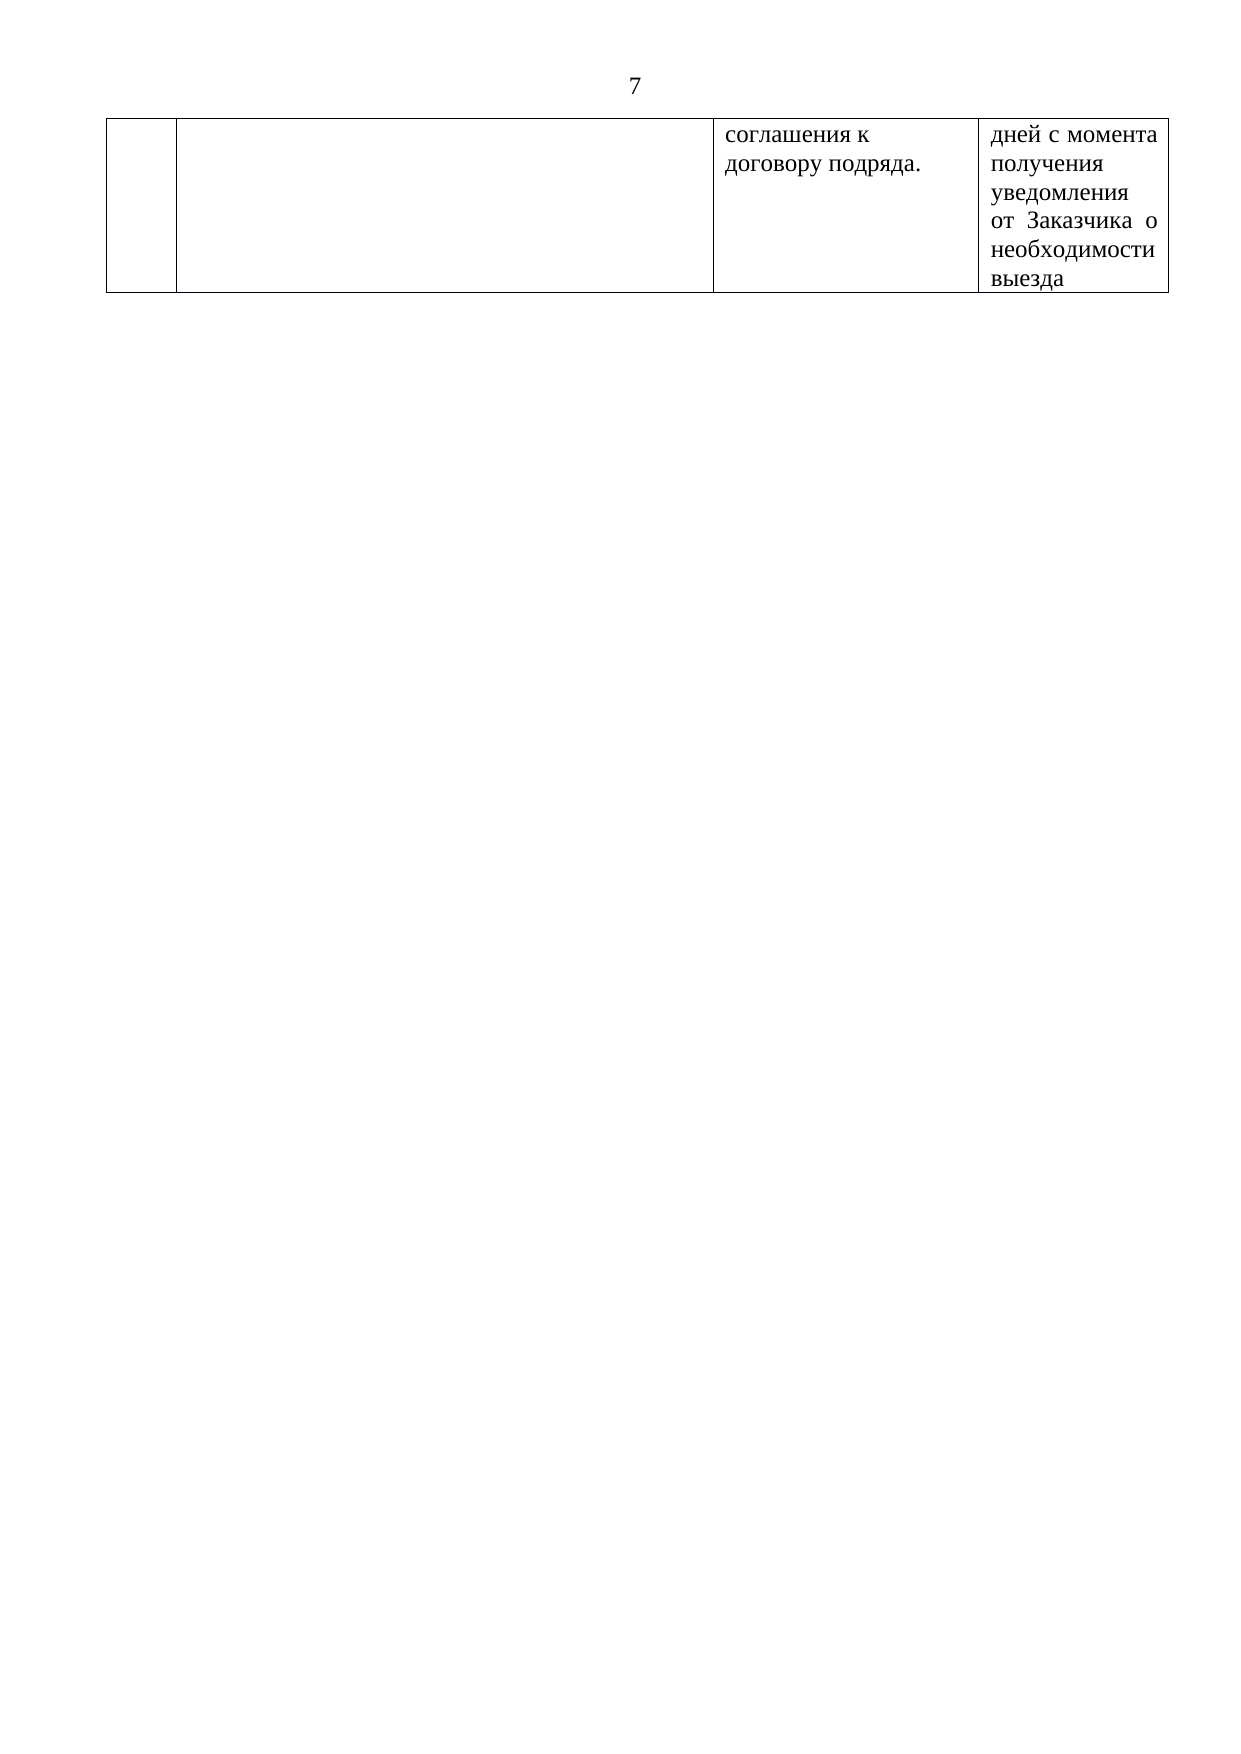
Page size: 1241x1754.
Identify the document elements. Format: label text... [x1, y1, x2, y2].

table_cell [107, 119, 176, 292]
table_cell В течение 7 календарных дней с момента получения уведомления от Заказчика о необходимости выезда [979, 119, 991, 292]
table_cell соглашения к договору подряда. [714, 119, 978, 292]
table_cell [177, 119, 713, 292]
